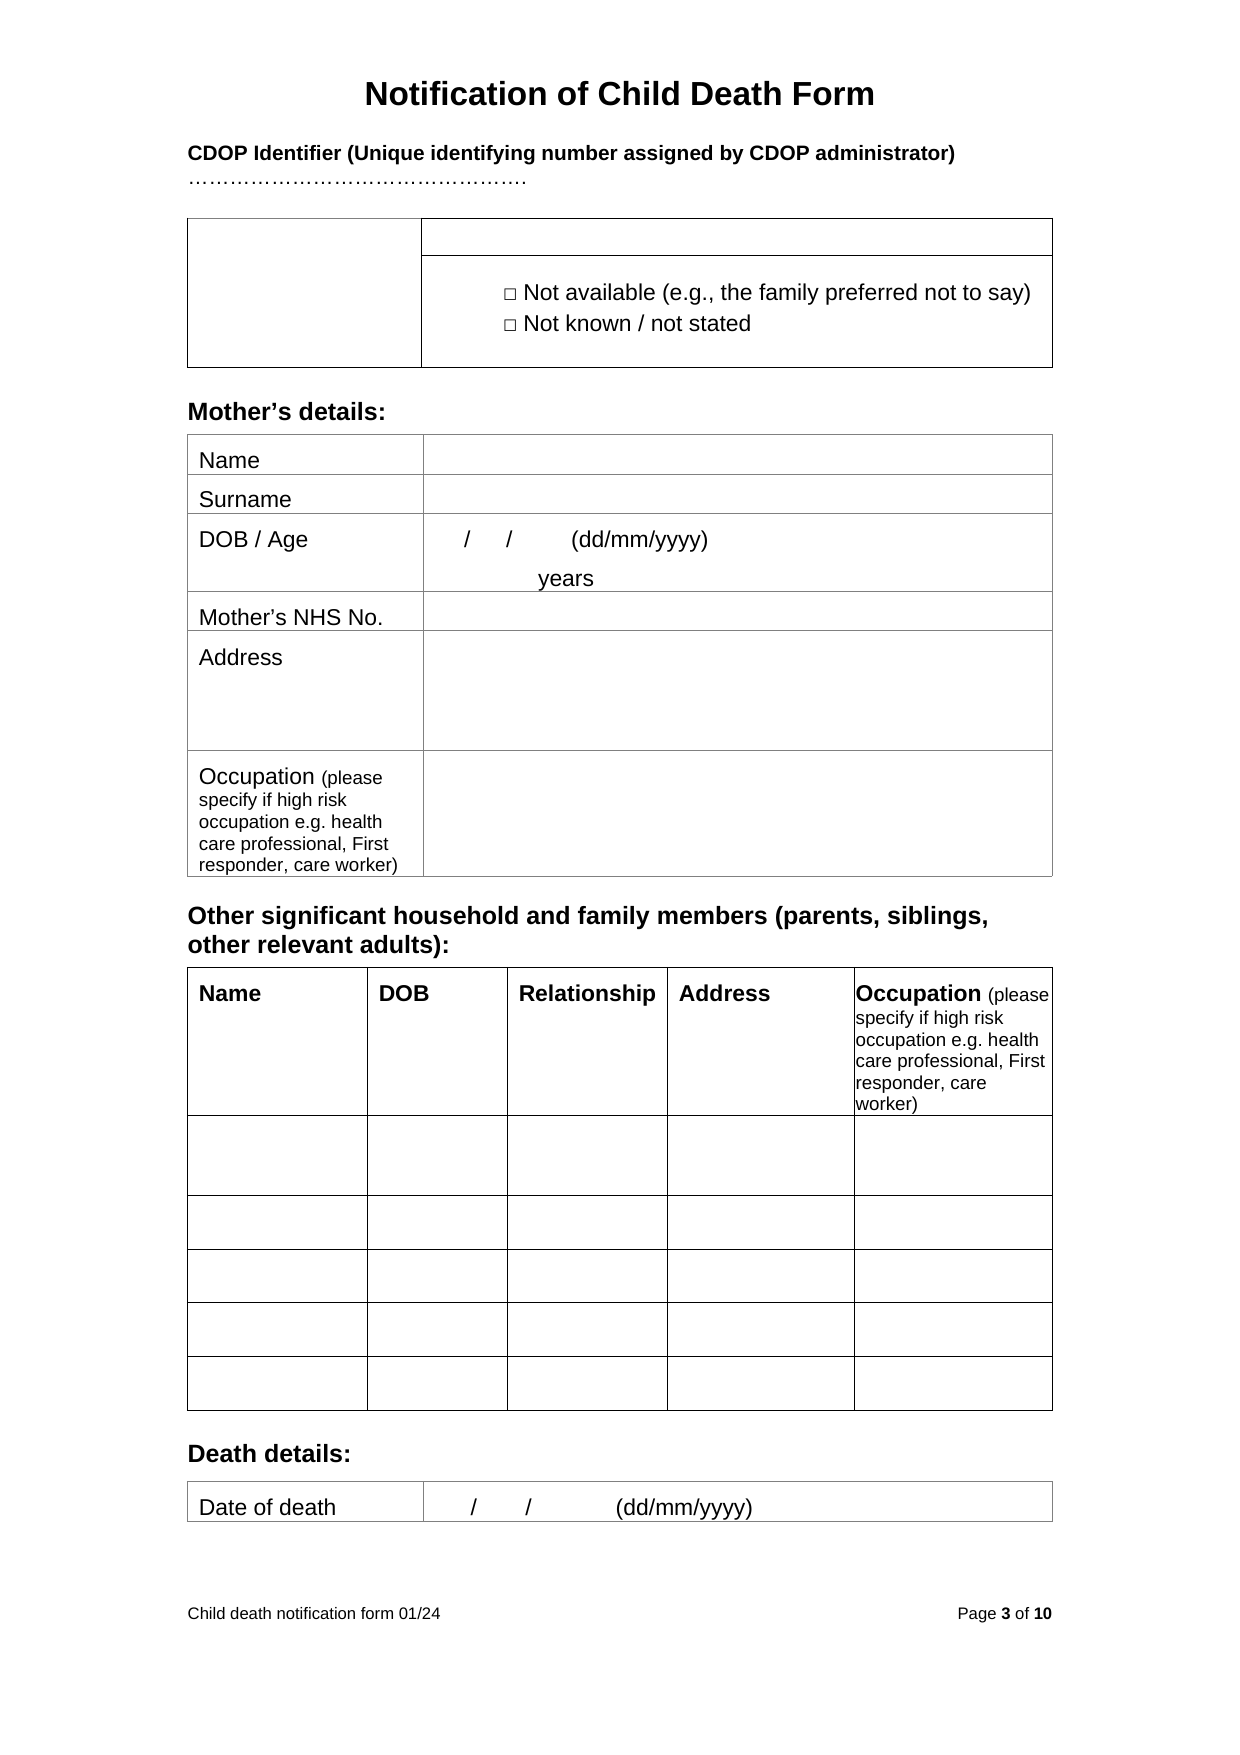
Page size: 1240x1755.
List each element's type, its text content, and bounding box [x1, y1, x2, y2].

table_cell [424, 475, 1052, 513]
table_cell [855, 1116, 1052, 1195]
table_cell [368, 1357, 507, 1410]
table_cell [855, 1196, 1052, 1248]
table_cell [668, 1250, 854, 1302]
table_cell [368, 1196, 507, 1248]
table_cell [188, 219, 421, 367]
table_cell [508, 1196, 667, 1248]
table_header Date of death [188, 1482, 423, 1521]
table_cell [424, 751, 1052, 876]
table_cell [188, 1357, 367, 1410]
table_cell [855, 1357, 1052, 1410]
table_cell ☐ Not available (e.g., the family preferred not to say) ☐ Not known / not stated [422, 256, 1052, 367]
table_cell Address [188, 631, 423, 750]
text Mother’s details: [187, 397, 1052, 426]
table_cell [508, 1250, 667, 1302]
table_cell [508, 1357, 667, 1410]
table_cell [668, 1303, 854, 1356]
table_cell [508, 1303, 667, 1356]
table_cell [188, 1250, 367, 1302]
table_cell [668, 1196, 854, 1248]
table_header Name [188, 435, 423, 473]
table_header / / (dd/mm/yyyy) [424, 1482, 1052, 1521]
table_header Relationship [508, 968, 667, 1114]
table_cell [668, 1357, 854, 1410]
text Death details: [187, 1439, 1052, 1468]
table_cell [668, 1116, 854, 1195]
text Other significant household and family members (parents, siblings, other relevant adults): [187, 901, 1052, 958]
table_header Occupation (please specify if high risk occupation e.g. health care professional, First responder, care worker) [855, 968, 1052, 1114]
table_cell [855, 1303, 1052, 1356]
table_cell [508, 1116, 667, 1195]
table_cell [424, 631, 1052, 750]
table_cell [368, 1116, 507, 1195]
table_header DOB [368, 968, 507, 1114]
table_cell [188, 1303, 367, 1356]
table_cell [188, 1116, 367, 1195]
table_cell [368, 1250, 507, 1302]
table_cell [855, 1250, 1052, 1302]
table_cell [424, 592, 1052, 630]
table_cell [368, 1303, 507, 1356]
table_cell / / (dd/mm/yyyy) years [424, 514, 1052, 591]
table_cell Surname [188, 475, 423, 513]
table_header [424, 435, 1052, 473]
table_cell [188, 1196, 367, 1248]
table_cell [422, 219, 1052, 255]
table_cell Occupation (please specify if high risk occupation e.g. health care professional, First responder, care worker) [188, 751, 423, 876]
table_cell DOB / Age [188, 514, 423, 591]
table_header Name [188, 968, 367, 1114]
table_cell Mother’s NHS No. [188, 592, 423, 630]
table_header Address [668, 968, 854, 1114]
